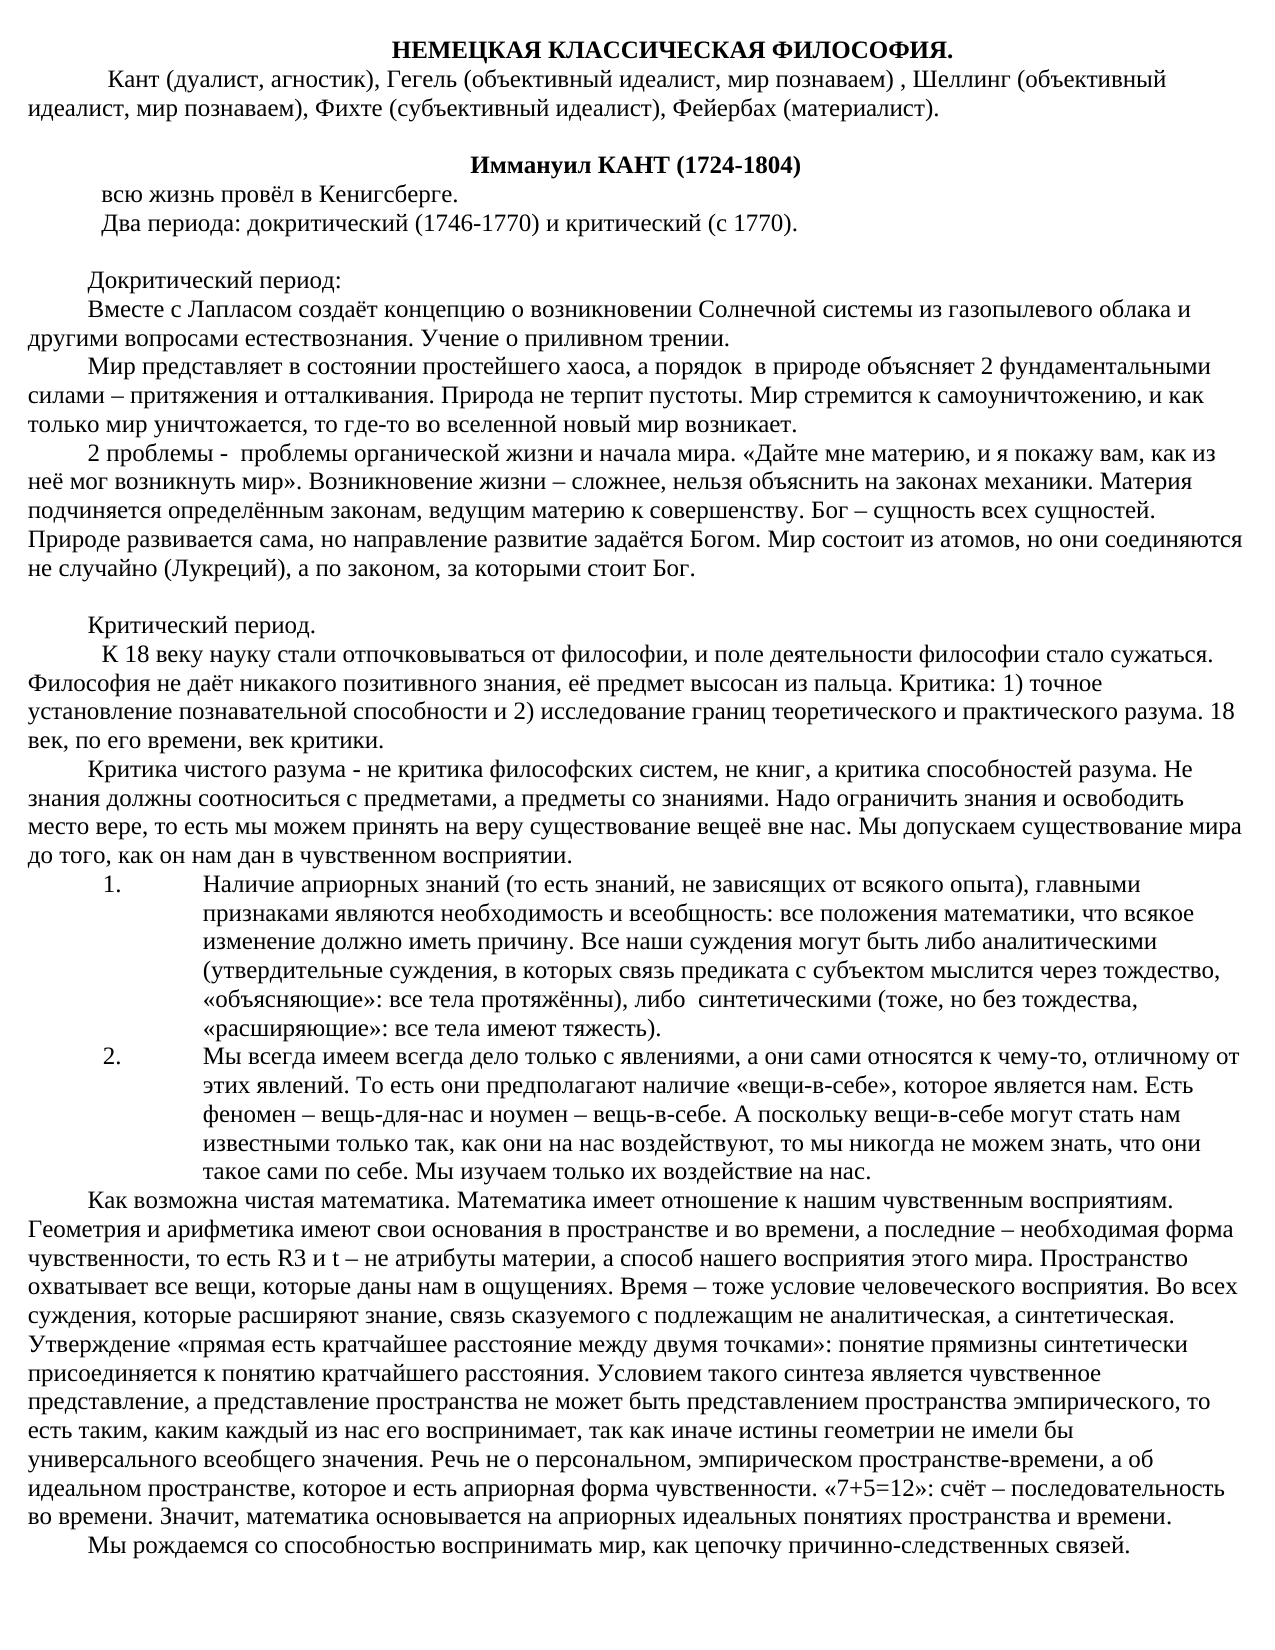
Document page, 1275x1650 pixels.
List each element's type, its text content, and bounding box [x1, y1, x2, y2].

text Критический период. [28, 610, 1244, 639]
text НЕМЕЦКАЯ КЛАССИЧЕСКАЯ ФИЛОСОФИЯ. [28, 35, 1244, 64]
text Кант (дуалист, агностик), Гегель (объективный идеалист, мир познаваем) , Шеллинг (объективный идеалист, мир познаваем), Фихте (субъективный идеалист), Фейербах (материалист). [28, 64, 1244, 121]
text Как возможна чистая математика. Математика имеет отношение к нашим чувственным восприятиям. Геометрия и арифметика имеют свои основания в пространстве и во времени, а последние – необходимая форма чувственности, то есть R3 и t – не атрибуты материи, а способ нашего восприятия этого мира. Пространство охватывает все вещи, которые даны нам в ощущениях. Время – тоже условие человеческого восприятия. Во всех суждения, которые расширяют знание, связь сказуемого с подлежащим не аналитическая, а синтетическая. Утверждение «прямая есть кратчайшее расстояние между двумя точками»: понятие прямизны синтетически присоединяется к понятию кратчайшего расстояния. Условием такого синтеза является чувственное представление, а представление пространства не может быть представлением пространства эмпирического, то есть таким, каким каждый из нас его воспринимает, так как иначе истины геометрии не имели бы универсального всеобщего значения. Речь не о персональном, эмпирическом пространстве-времени, а об идеальном пространстве, которое и есть априорная форма чувственности. «7+5=12»: счёт – последовательность во времени. Значит, математика основывается на априорных идеальных понятиях пространства и времени. [28, 1185, 1244, 1530]
text К 18 веку науку стали отпочковываться от философии, и поле деятельности философии стало сужаться. Философия не даёт никакого позитивного знания, её предмет высосан из пальца. Критика: 1) точное установление познавательной способности и 2) исследование границ теоретического и практического разума. 18 век, по его времени, век критики. [28, 639, 1244, 754]
text Докритический период: [28, 265, 1244, 294]
text Мы рождаемся со способностью воспринимать мир, как цепочку причинно-следственных связей. [28, 1530, 1244, 1559]
text Критика чистого разума - не критика философских систем, не книг, а критика способностей разума. Не знания должны соотноситься с предметами, а предметы со знаниями. Надо ограничить знания и освободить место вере, то есть мы можем принять на веру существование вещеё вне нас. Мы допускаем существование мира до того, как он нам дан в чувственном восприятии. [28, 754, 1244, 869]
list Мы всегда имеем всегда дело только с явлениями, а они сами относятся к чему-то, отличному от этих явлений. То есть они предполагают наличие «вещи-в-себе», которое является нам. Есть феномен – вещь-для-нас и ноумен – вещь-в-себе. А поскольку вещи-в-себе могут стать нам известными только так, как они на нас воздействуют, то мы никогда не можем знать, что они такое сами по себе. Мы изучаем только их воздействие на нас. [103, 1041, 1244, 1185]
list Наличие априорных знаний (то есть знаний, не зависящих от всякого опыта), главными признаками являются необходимость и всеобщность: все положения математики, что всякое изменение должно иметь причину. Все наши суждения могут быть либо аналитическими (утвердительные суждения, в которых связь предиката с субъектом мыслится через тождество, «объясняющие»: все тела протяжённы), либо синтетическими (тоже, но без тождества, «расширяющие»: все тела имеют тяжесть). [103, 869, 1244, 1041]
text 2 проблемы - проблемы органической жизни и начала мира. «Дайте мне материю, и я покажу вам, как из неё мог возникнуть мир». Возникновение жизни – сложнее, нельзя объяснить на законах механики. Материя подчиняется определённым законам, ведущим материю к совершенству. Бог – сущность всех сущностей. Природе развивается сама, но направление развитие задаётся Богом. Мир состоит из атомов, но они соединяются не случайно (Лукреций), а по законом, за которыми стоит Бог. [28, 438, 1244, 581]
text Иммануил КАНТ (1724-1804) [28, 150, 1244, 179]
text всю жизнь провёл в Кенигсберге. [28, 179, 1244, 208]
text Два периода: докритический (1746-1770) и критический (с 1770). [28, 208, 1244, 236]
text Мир представляет в состоянии простейшего хаоса, а порядок в природе объясняет 2 фундаментальными силами – притяжения и отталкивания. Природа не терпит пустоты. Мир стремится к самоуничтожению, и как только мир уничтожается, то где-то во вселенной новый мир возникает. [28, 351, 1244, 438]
text Вместе с Лапласом создаёт концепцию о возникновении Солнечной системы из газопылевого облака и другими вопросами естествознания. Учение о приливном трении. [28, 294, 1244, 351]
